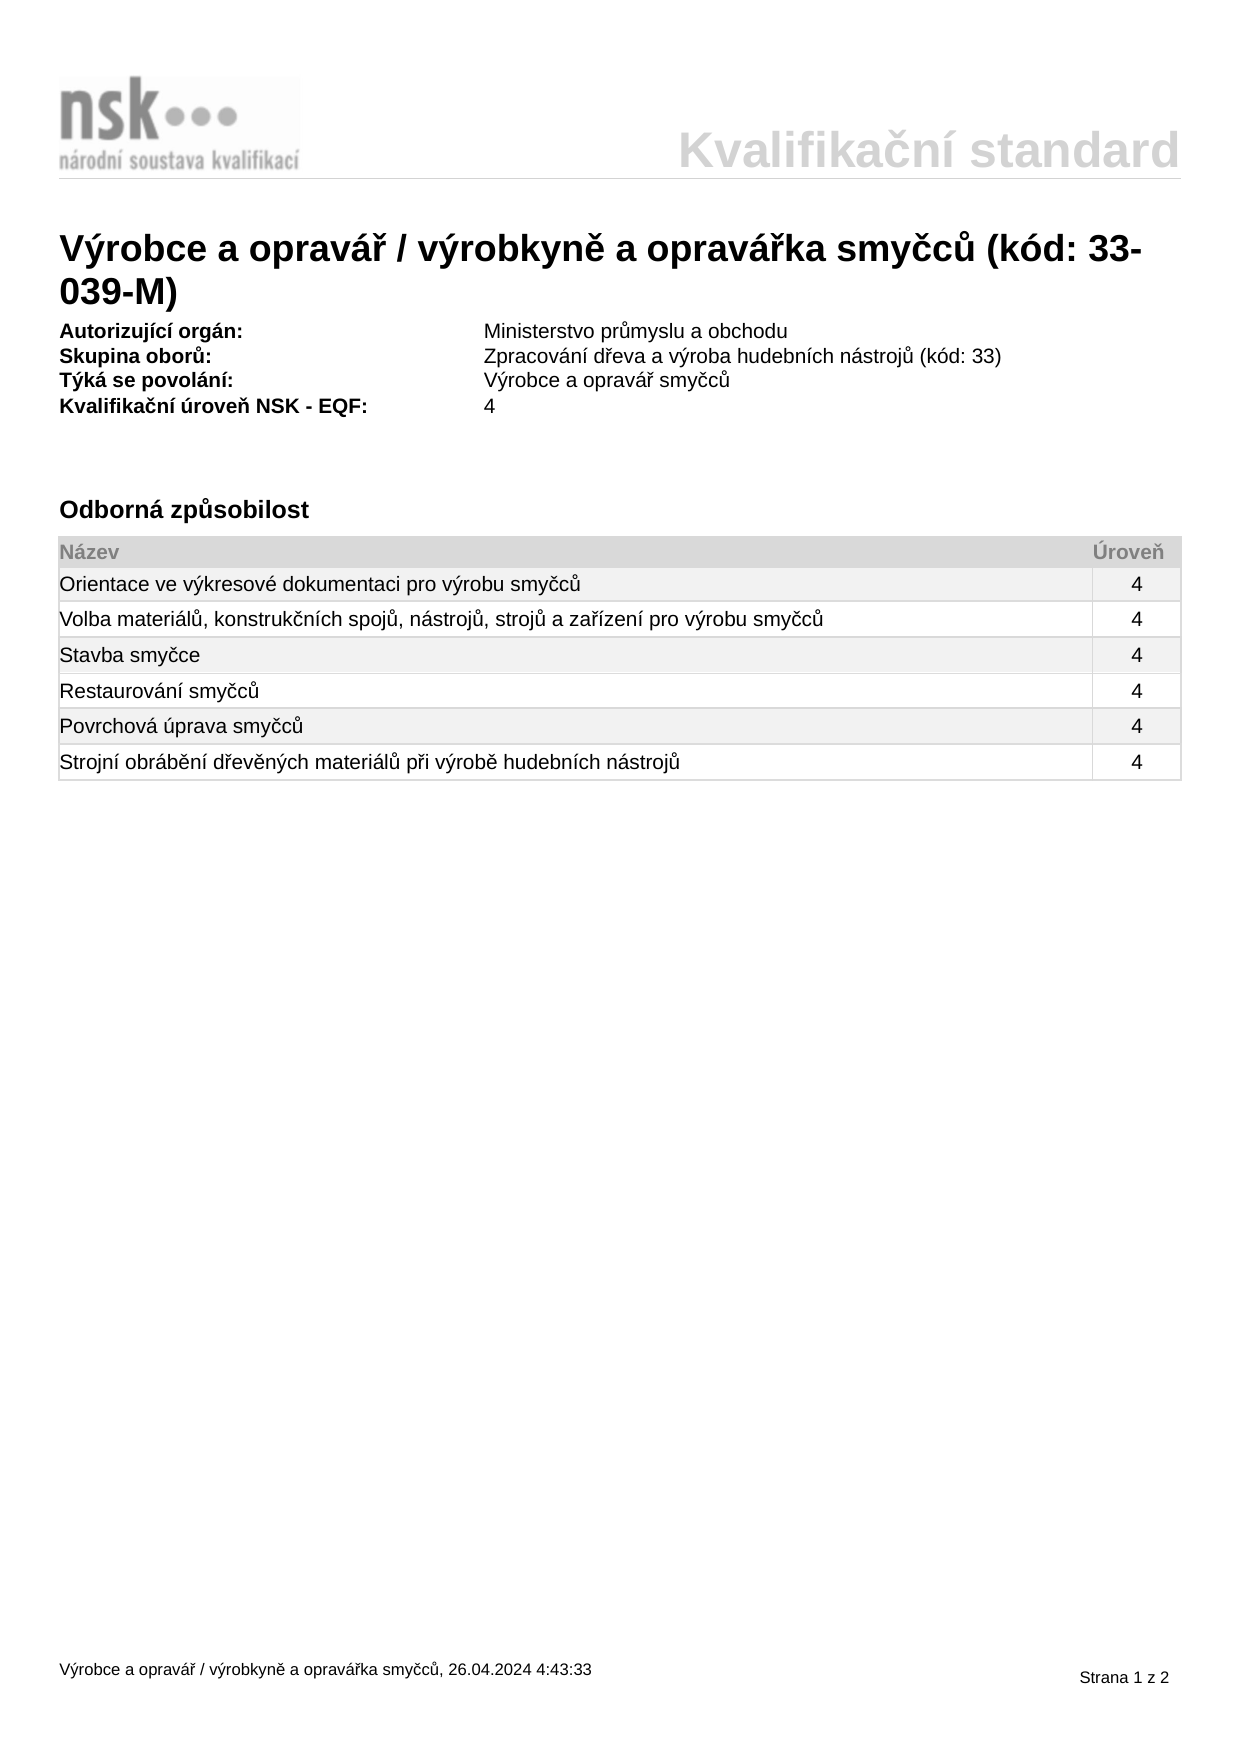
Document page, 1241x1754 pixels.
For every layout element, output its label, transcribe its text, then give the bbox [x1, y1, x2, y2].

table_cell [862, 313, 1093, 319]
table_cell [59, 313, 483, 319]
table_cell [59, 1079, 483, 1370]
table_cell [484, 1079, 620, 1370]
table_cell [1169, 781, 1181, 1079]
table_header Kvalifikační standard [626, 59, 1181, 178]
table_cell [1093, 418, 1169, 489]
table_cell Zpracování dřeva a výroba hudebních nástrojů (kód: 33) [484, 344, 1181, 368]
table_cell [484, 1370, 620, 1659]
table_cell Strana 1 z 2 [862, 1660, 1169, 1696]
table_cell [59, 196, 483, 224]
table_cell [1169, 1079, 1181, 1370]
table_cell [620, 524, 626, 536]
table_cell [620, 196, 626, 224]
table_cell [1093, 1079, 1169, 1370]
table_cell Volba materiálů, konstrukčních spojů, nástrojů, strojů a zařízení pro výrobu smyčců [60, 602, 1092, 636]
table_cell 4 [1093, 638, 1180, 672]
table_cell Skupina oborů: [59, 344, 483, 368]
table_cell Kvalifikační úroveň NSK - EQF: [59, 394, 483, 417]
table_cell [484, 418, 620, 489]
table_cell [484, 781, 620, 1079]
table_cell [862, 196, 1093, 224]
table_cell Výrobce a opravář / výrobkyně a opravářka smyčců, 26.04.2024 4:43:33 [59, 1660, 862, 1696]
table_cell [59, 418, 483, 489]
table_cell Úroveň [1093, 538, 1180, 566]
table_cell [626, 781, 862, 1079]
table_cell [1169, 1370, 1181, 1659]
table_cell Týká se povolání: [59, 368, 483, 392]
table_cell [620, 1370, 626, 1659]
table_cell Povrchová úprava smyčců [60, 709, 1092, 743]
table_cell [620, 418, 626, 489]
table_cell [1093, 781, 1169, 1079]
table_cell Odborná způsobilost [59, 490, 1181, 524]
table_cell [59, 172, 483, 178]
table_cell [626, 1079, 862, 1370]
table_cell Orientace ve výkresové dokumentaci pro výrobu smyčců [60, 568, 1092, 600]
table_cell 4 [484, 394, 1181, 417]
table_cell Název [60, 538, 1092, 566]
table_cell [1169, 313, 1181, 319]
table_cell [484, 313, 620, 319]
table_cell [1169, 524, 1181, 536]
table_cell Výrobce a opravář / výrobkyně a opravářka smyčců (kód: 33-039-M) [59, 224, 1181, 313]
table_cell [1169, 418, 1181, 489]
table_cell [862, 781, 1093, 1079]
table_cell Stavba smyčce [60, 638, 1092, 672]
table_cell Restaurování smyčců [60, 674, 1092, 707]
table_cell [59, 179, 1181, 196]
table_cell [59, 781, 483, 1079]
table_cell Výrobce a opravář smyčců [484, 368, 1181, 393]
table_cell 4 [1093, 602, 1180, 636]
table_cell Strojní obrábění dřevěných materiálů při výrobě hudebních nástrojů [60, 745, 1092, 779]
table_cell [862, 418, 1093, 489]
table_cell [484, 172, 620, 178]
table_cell [484, 524, 620, 536]
table_cell [626, 524, 862, 536]
table_cell [626, 196, 862, 224]
table_cell [862, 1370, 1093, 1659]
table_cell [1093, 313, 1169, 319]
table_cell [1093, 524, 1169, 536]
table_cell [862, 1079, 1093, 1370]
table_cell [484, 196, 620, 224]
table_cell [1169, 1660, 1181, 1696]
table_cell [620, 781, 626, 1079]
picture [58, 59, 621, 172]
table_header [621, 59, 626, 172]
table_cell [862, 524, 1093, 536]
table_cell [626, 418, 862, 489]
table_cell 4 [1093, 568, 1180, 600]
table_cell 4 [1093, 674, 1180, 707]
table_cell Autorizující orgán: [59, 319, 483, 343]
table_cell [626, 1370, 862, 1659]
table_cell [1093, 1370, 1169, 1659]
table_cell [620, 1079, 626, 1370]
table_cell [59, 524, 483, 536]
table_cell [1169, 196, 1181, 224]
table_cell [626, 313, 862, 319]
table_cell 4 [1093, 709, 1180, 743]
table_cell [1093, 196, 1169, 224]
table_cell Ministerstvo průmyslu a obchodu [484, 319, 1181, 344]
table_cell 4 [1093, 745, 1180, 779]
table_cell [59, 1370, 483, 1659]
